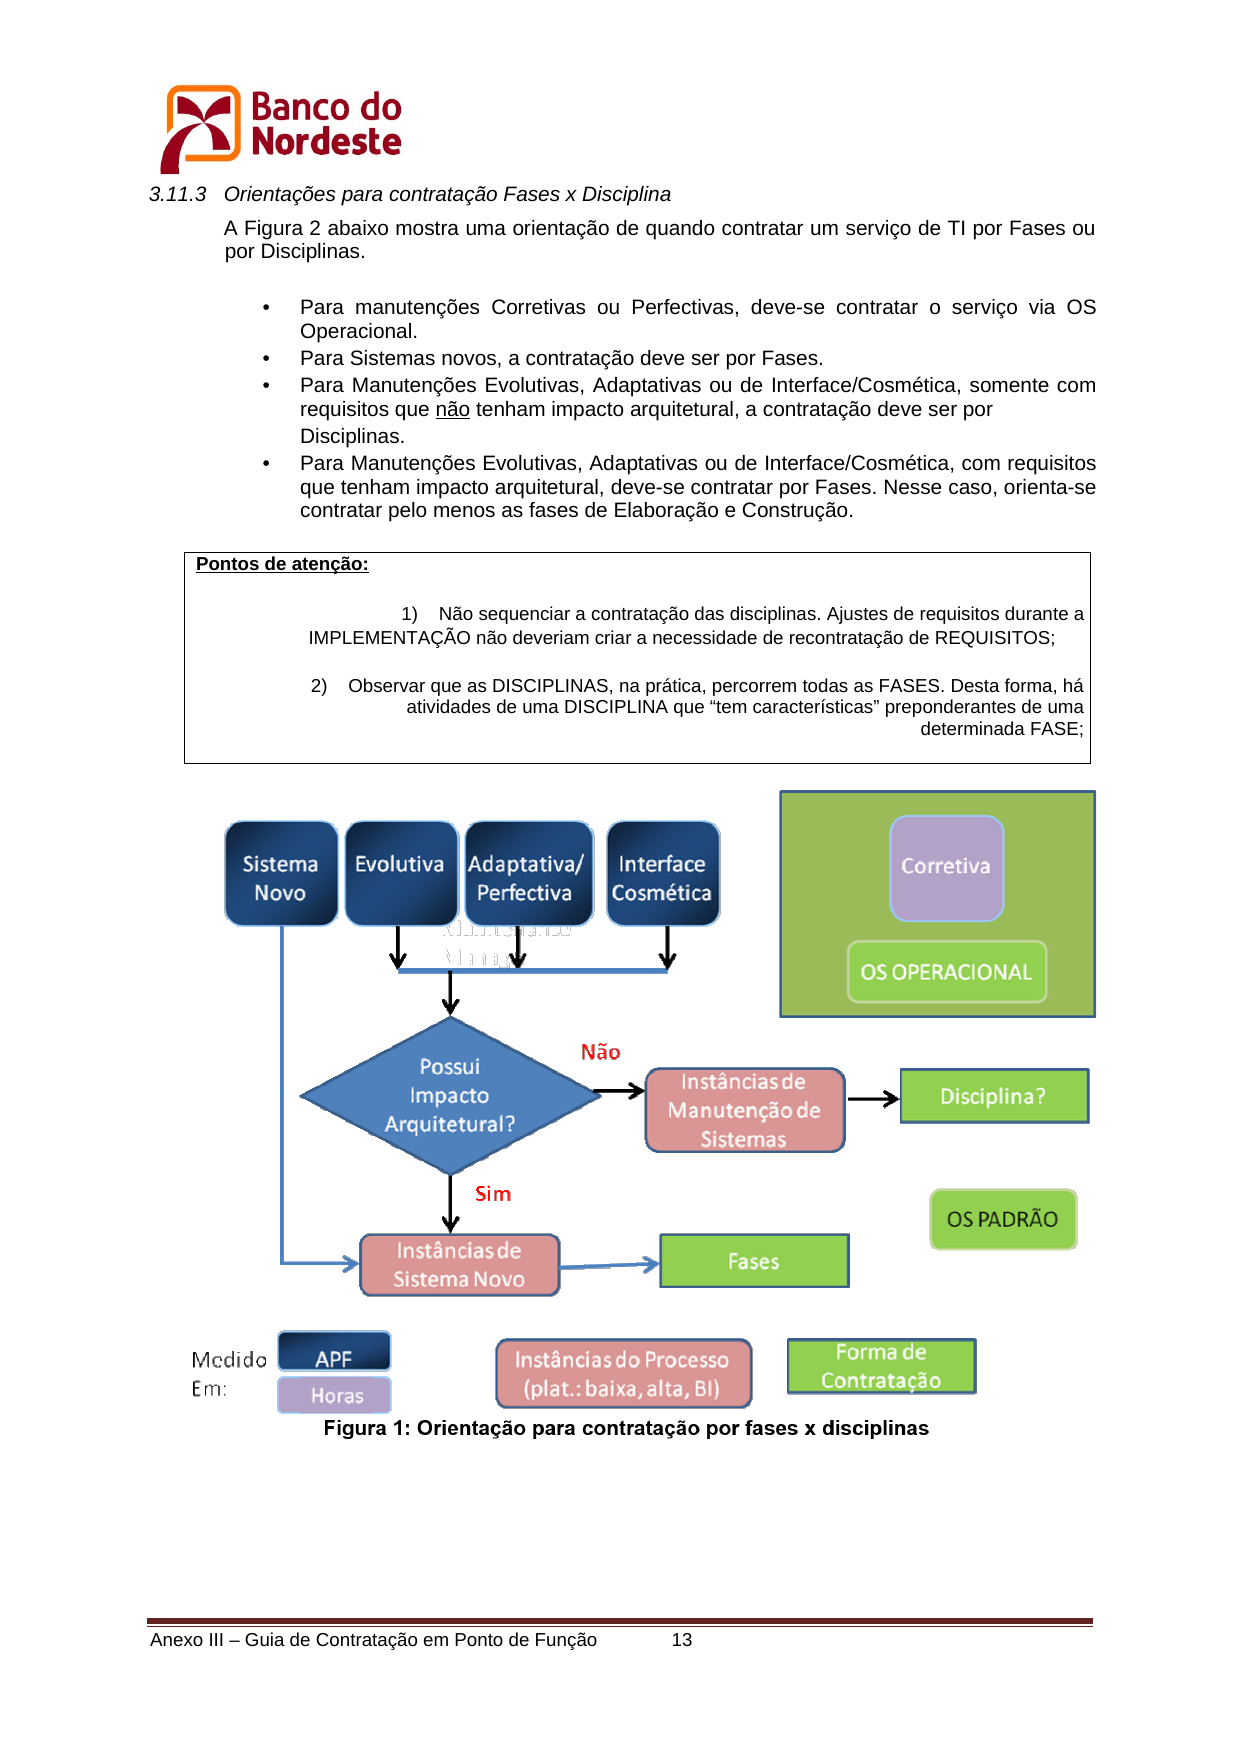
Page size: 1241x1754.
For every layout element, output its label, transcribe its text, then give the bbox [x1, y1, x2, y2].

list Para Manutenções Evolutivas, Adaptativas ou de Interface/Cosmética, somente com requisitos que não tenham impacto arquitetural, a contratação deve ser por [262, 374, 1097, 421]
list Para Manutenções Evolutivas, Adaptativas ou de Interface/Cosmética, com requisitos que tenham impacto arquitetural, deve-se contratar por Fases. Nesse caso, orienta-se contratar pelo menos as fases de Elaboração e Construção. [262, 452, 1097, 522]
picture [192, 789, 1097, 1439]
picture [150, 75, 408, 182]
text Disciplinas. [300, 424, 1097, 448]
list Para manutenções Corretivas ou Perfectivas, deve-se contratar o serviço via OS Operacional. [262, 296, 1097, 343]
table_header Pontos de atenção: Não sequenciar a contratação das disciplinas. Ajustes de requisitos durante a IMPLEMENTAÇÃO não deveriam criar a necessidade de recontratação de REQUISITOS; Observar que as DISCIPLINAS, na prática, percorrem todas as FASES. Desta forma, há atividades de uma DISCIPLINA que “tem características” preponderantes de uma determinada FASE; [185, 553, 1090, 763]
list Para Sistemas novos, a contratação deve ser por Fases. [262, 346, 1097, 370]
text A Figura 2 abaixo mostra uma orientação de quando contratar um serviço de TI por Fases ou por Disciplinas. [223, 216, 1097, 263]
subtitle Orientações para contratação Fases x Disciplina [148, 182, 1098, 206]
